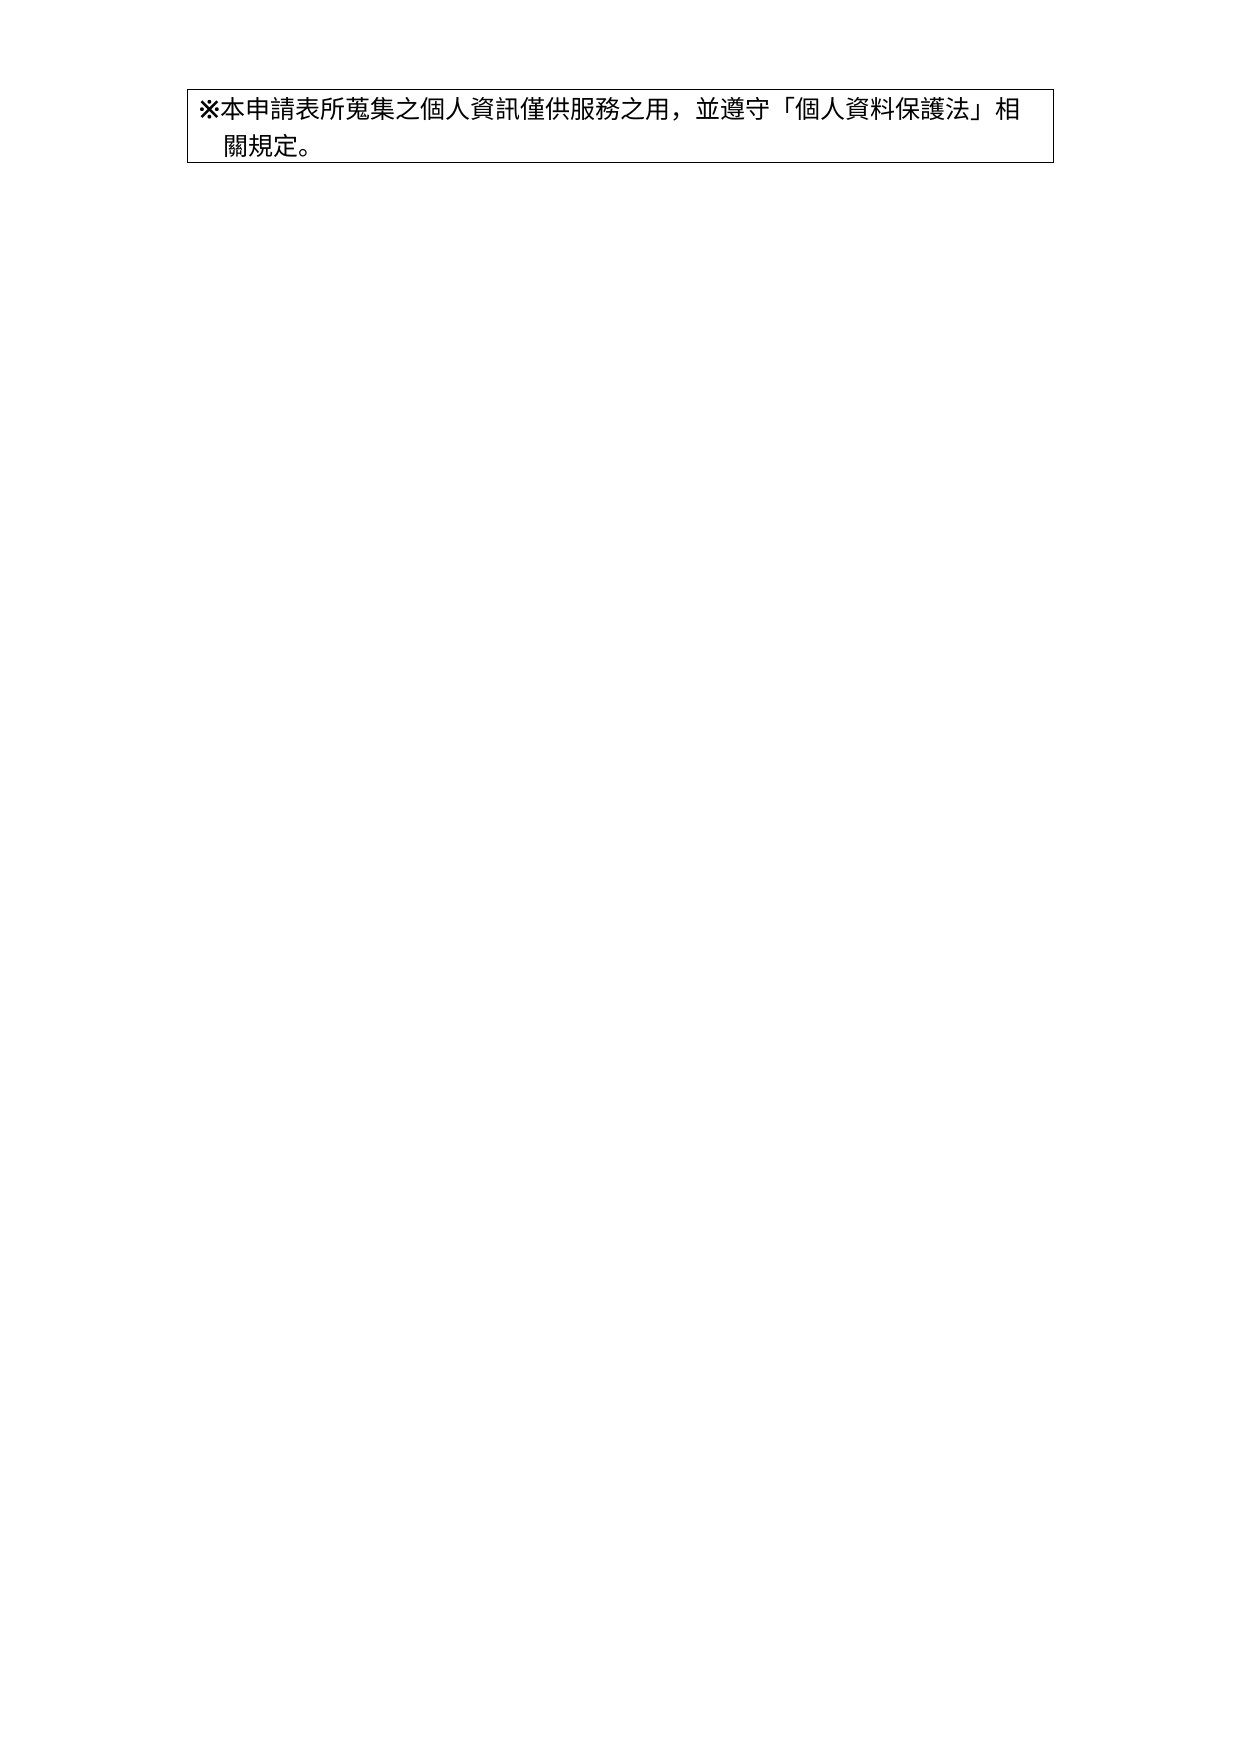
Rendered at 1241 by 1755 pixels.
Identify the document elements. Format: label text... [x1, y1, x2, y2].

table_header ※本申請表所蒐集之個人資訊僅供服務之用，並遵守「個人資料保護法」相關規定。 [188, 90, 1053, 162]
